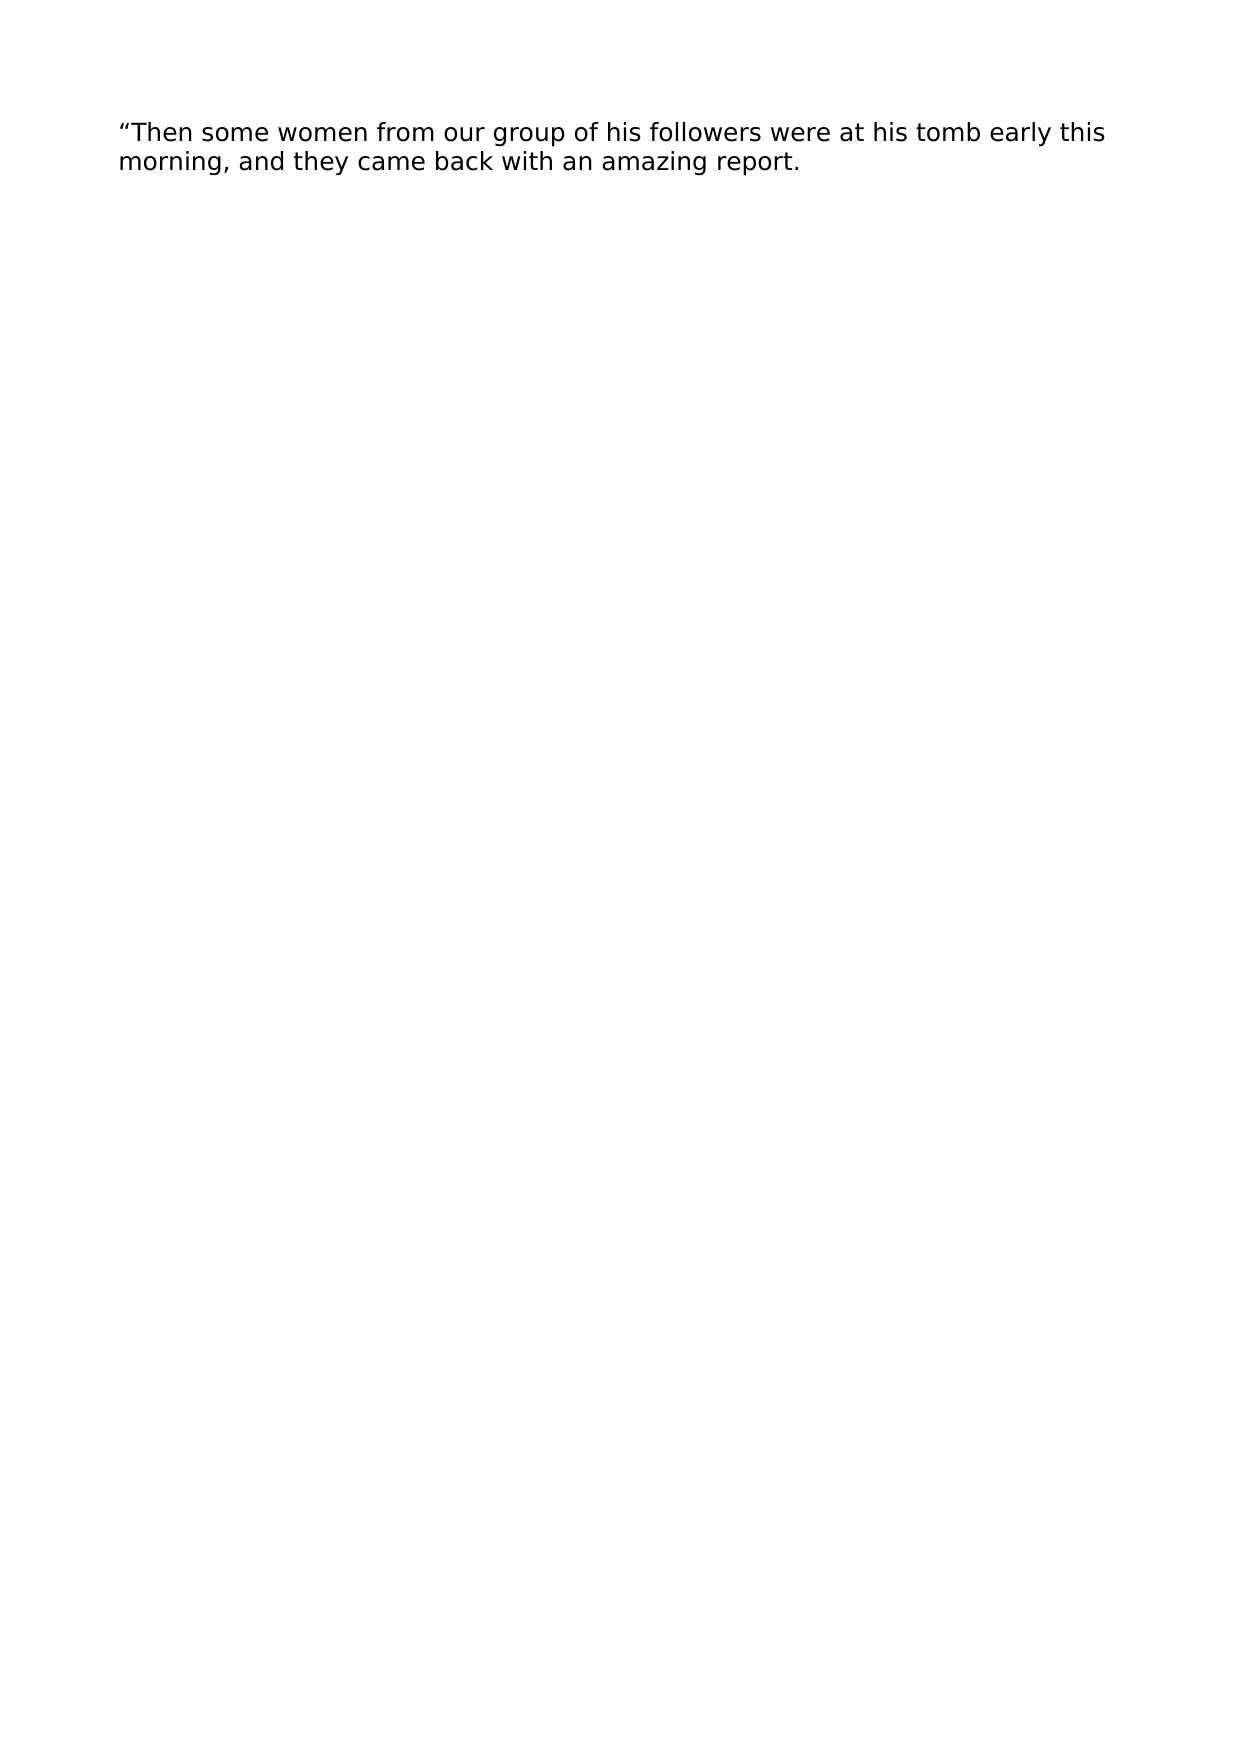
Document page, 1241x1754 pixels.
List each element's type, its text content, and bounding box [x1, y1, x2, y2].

text “Then some women from our group of his followers were at his tomb early this morning, and they came back with an amazing report. [118, 118, 1122, 176]
